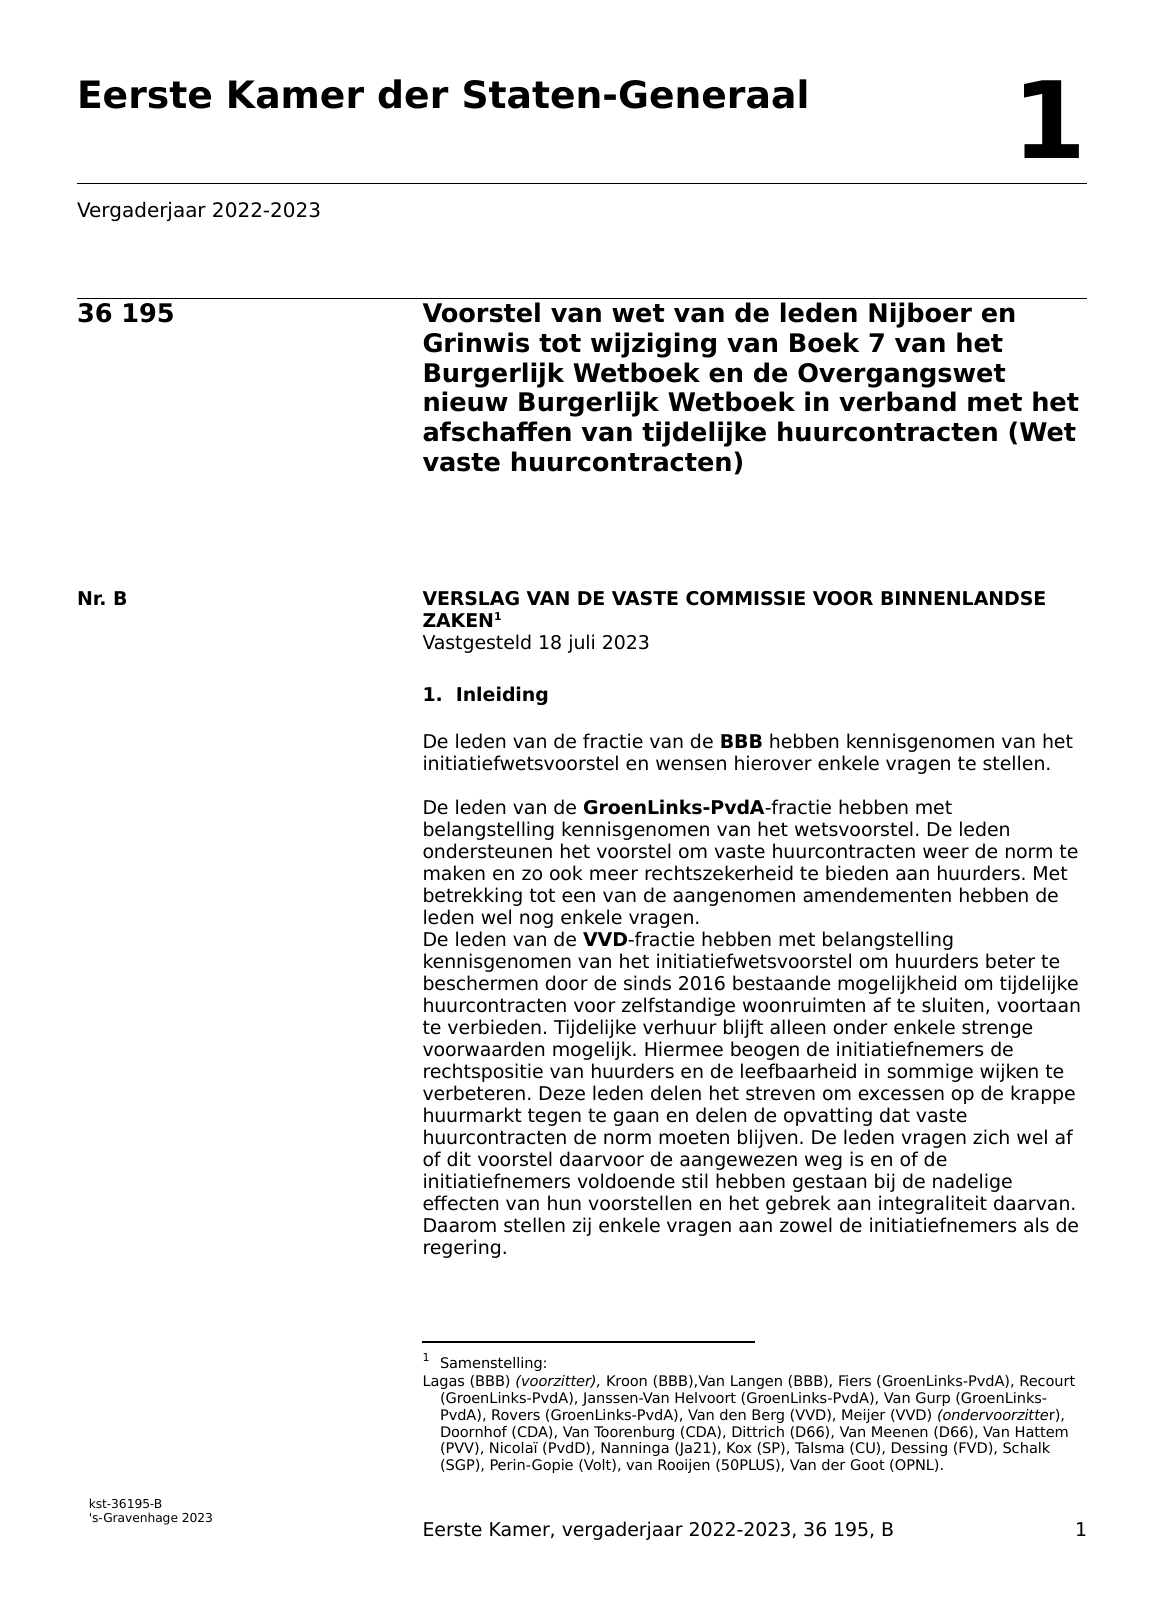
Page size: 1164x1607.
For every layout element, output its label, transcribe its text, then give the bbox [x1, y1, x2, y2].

table_cell Vergaderjaar 2022-2023 [77, 184, 1087, 298]
text Samenstelling: [422, 1351, 1087, 1373]
subtitle 1. Inleiding [422, 684, 1087, 706]
text Lagas (BBB) (voorzitter), Kroon (BBB),Van Langen (BBB), Fiers (GroenLinks-PvdA), Recourt (GroenLinks-PvdA), Janssen-Van Helvoort (GroenLinks-PvdA), Van Gurp (GroenLinks-PvdA), Rovers (GroenLinks-PvdA), Van den Berg (VVD), Meijer (VVD) (ondervoorzitter), Doornhof (CDA), Van Toorenburg (CDA), Dittrich (D66), Van Meenen (D66), Van Hattem (PVV), Nicolaï (PvdD), Nanninga (Ja21), Kox (SP), Talsma (CU), Dessing (FVD), Schalk (SGP), Perin-Gopie (Volt), van Rooijen (50PLUS), Van der Goot (OPNL). [422, 1373, 1087, 1474]
table_header 1 [886, 59, 1087, 183]
text De leden van de fractie van de BBB hebben kennisgenomen van het initiatiefwetsvoorstel en wensen hierover enkele vragen te stellen. [422, 731, 1087, 775]
text De leden van de GroenLinks-PvdA-fractie hebben met belangstelling kennisgenomen van het wetsvoorstel. De leden ondersteunen het voorstel om vaste huurcontracten weer de norm te maken en zo ook meer rechtszekerheid te bieden aan huurders. Met betrekking tot een van de aangenomen amendementen hebben de leden wel nog enkele vragen. [422, 797, 1087, 929]
text kst-36195-B [88, 1497, 323, 1511]
text Vastgesteld 18 juli 2023 [422, 632, 1087, 654]
subtitle Nr. B VERSLAG VAN DE VASTE COMMISSIE VOOR BINNENLANDSE ZAKEN [77, 588, 1087, 632]
text 's-Gravenhage 2023 [88, 1511, 323, 1525]
subtitle 36 195 Voorstel van wet van de leden Nijboer en Grinwis tot wijziging van Boek 7 van het Burgerlijk Wetboek en de Overgangswet nieuw Burgerlijk Wetboek in verband met het afschaffen van tijdelijke huurcontracten (Wet vaste huurcontracten) [77, 299, 1087, 477]
table_header Eerste Kamer der Staten-Generaal [77, 59, 886, 183]
text De leden van de VVD-fractie hebben met belangstelling kennisgenomen van het initiatiefwetsvoorstel om huurders beter te beschermen door de sinds 2016 bestaande mogelijkheid om tijdelijke huurcontracten voor zelfstandige woonruimten af te sluiten, voortaan te verbieden. Tijdelijke verhuur blijft alleen onder enkele strenge voorwaarden mogelijk. Hiermee beogen de initiatiefnemers de rechtspositie van huurders en de leefbaarheid in sommige wijken te verbeteren. Deze leden delen het streven om excessen op de krappe huurmarkt tegen te gaan en delen de opvatting dat vaste huurcontracten de norm moeten blijven. De leden vragen zich wel af of dit voorstel daarvoor de aangewezen weg is en of de initiatiefnemers voldoende stil hebben gestaan bij de nadelige effecten van hun voorstellen en het gebrek aan integraliteit daarvan. Daarom stellen zij enkele vragen aan zowel de initiatiefnemers als de regering. [422, 929, 1087, 1259]
